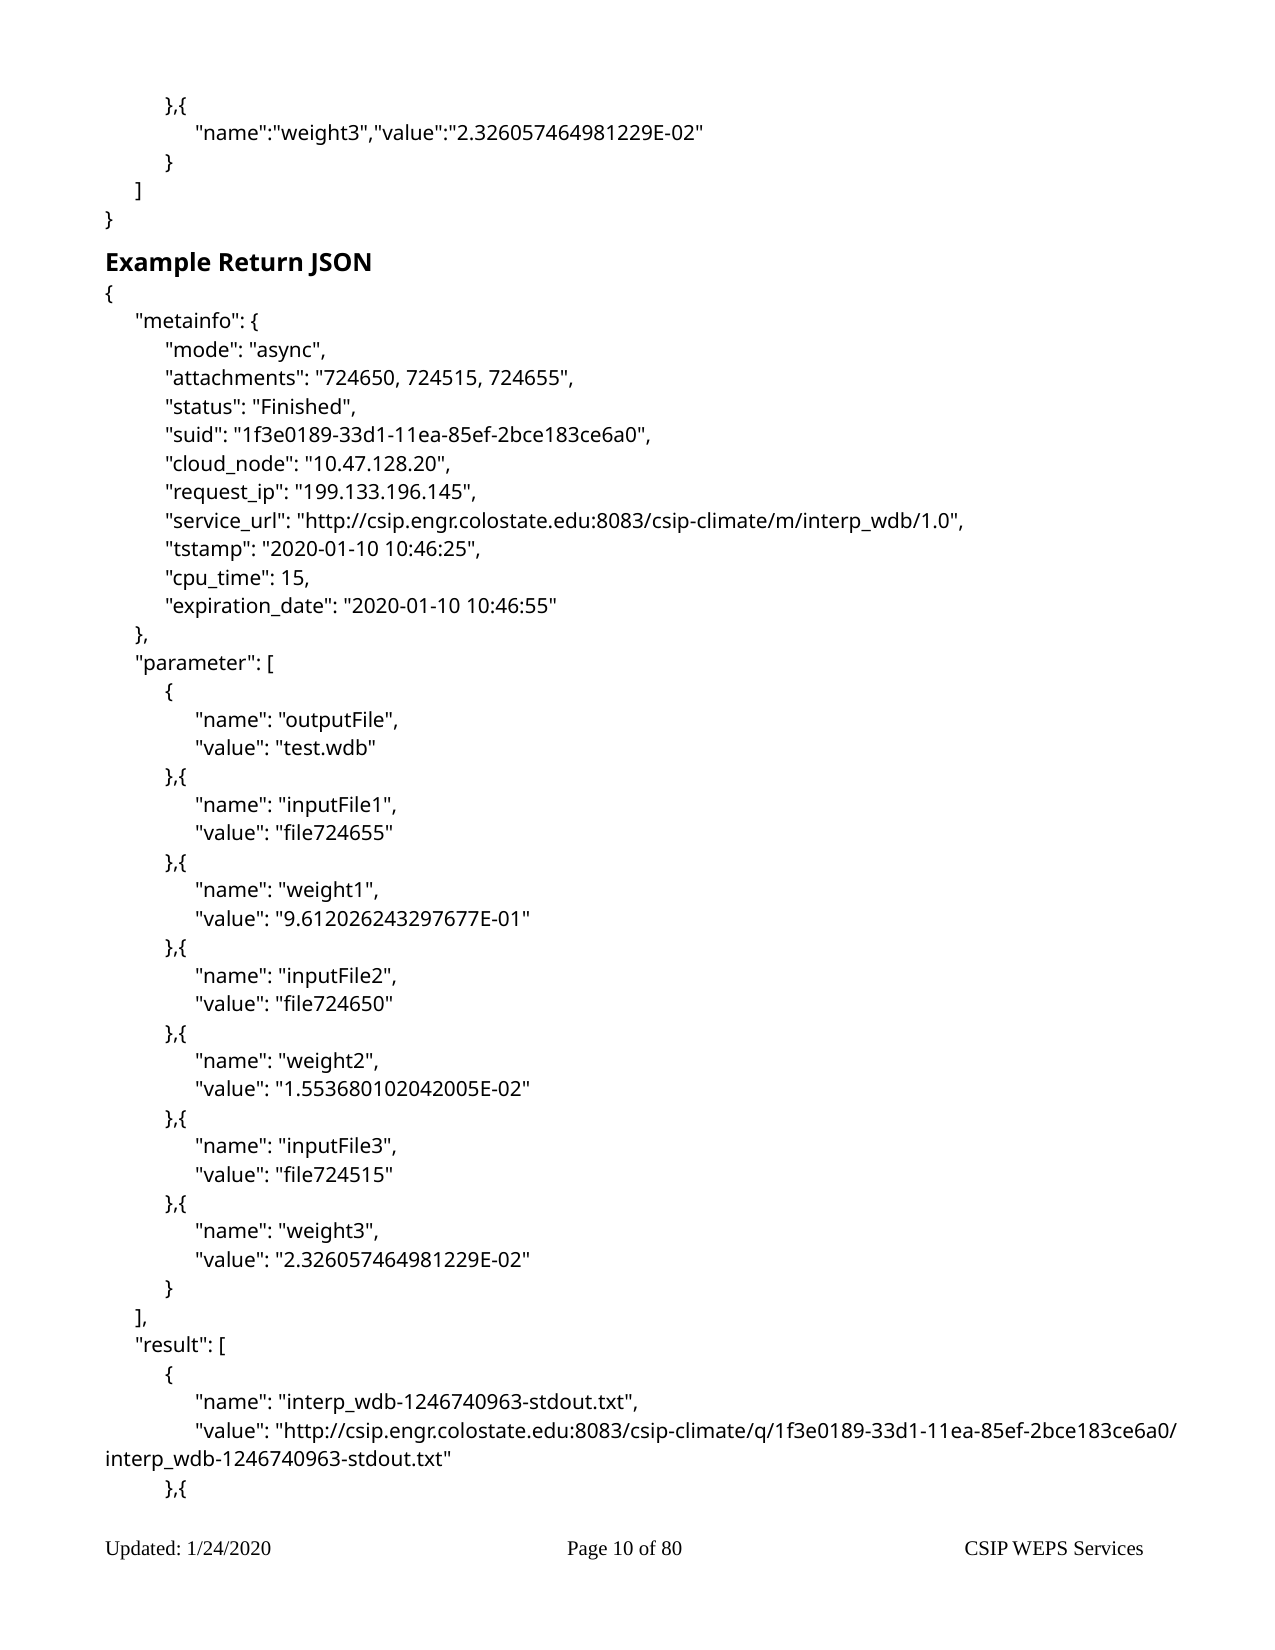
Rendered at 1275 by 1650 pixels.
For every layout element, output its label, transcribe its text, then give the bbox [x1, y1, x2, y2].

text "metainfo": { [105, 307, 1185, 335]
text "name":"weight3","value":"2.326057464981229E-02" [105, 118, 1185, 147]
text "service_url": "http://csip.engr.colostate.edu:8083/csip-climate/m/interp_wdb/1.0", [105, 506, 1185, 534]
text "value": "9.612026243297677E-01" [105, 904, 1185, 932]
text "attachments": "724650, 724515, 724655", [105, 363, 1185, 392]
text },{ [105, 762, 1185, 790]
text "name": "weight2", [105, 1046, 1185, 1074]
text ] [105, 175, 1185, 204]
text "value": "2.326057464981229E-02" [105, 1245, 1185, 1273]
text "value": "http://csip.engr.colostate.edu:8083/csip-climate/q/1f3e0189-33d1-11ea-85ef-2bce183ce6a0/interp_wdb-1246740963-stdout.txt" [105, 1416, 1185, 1473]
text } [105, 1273, 1185, 1302]
text "name": "weight1", [105, 875, 1185, 904]
text "suid": "1f3e0189-33d1-11ea-85ef-2bce183ce6a0", [105, 420, 1185, 449]
text "name": "inputFile1", [105, 790, 1185, 818]
text "value": "file724515" [105, 1160, 1185, 1188]
text },{ [105, 1018, 1185, 1046]
text },{ [105, 90, 1185, 118]
text "cpu_time": 15, [105, 563, 1185, 591]
text { [105, 278, 1185, 307]
text }, [105, 619, 1185, 648]
text "parameter": [ [105, 648, 1185, 676]
text },{ [105, 1473, 1185, 1501]
text { [105, 1359, 1185, 1387]
text } [105, 204, 1185, 232]
text "cloud_node": "10.47.128.20", [105, 449, 1185, 477]
text "name": "weight3", [105, 1217, 1185, 1245]
text "value": "file724655" [105, 818, 1185, 847]
text "result": [ [105, 1330, 1185, 1359]
text "name": "inputFile3", [105, 1131, 1185, 1160]
text "expiration_date": "2020-01-10 10:46:55" [105, 591, 1185, 619]
text },{ [105, 1188, 1185, 1217]
text } [105, 147, 1185, 175]
text },{ [105, 847, 1185, 875]
text "name": "interp_wdb-1246740963-stdout.txt", [105, 1387, 1185, 1416]
text "value": "file724650" [105, 989, 1185, 1018]
text "tstamp": "2020-01-10 10:46:25", [105, 534, 1185, 563]
text "name": "inputFile2", [105, 961, 1185, 989]
text { [105, 676, 1185, 705]
text "name": "outputFile", [105, 705, 1185, 733]
text "value": "1.553680102042005E-02" [105, 1074, 1185, 1103]
text "mode": "async", [105, 335, 1185, 363]
text },{ [105, 1103, 1185, 1131]
text "value": "test.wdb" [105, 733, 1185, 762]
text "request_ip": "199.133.196.145", [105, 477, 1185, 506]
text "status": "Finished", [105, 392, 1185, 420]
text },{ [105, 932, 1185, 961]
text ], [105, 1302, 1185, 1330]
text Example Return JSON [105, 244, 1185, 278]
